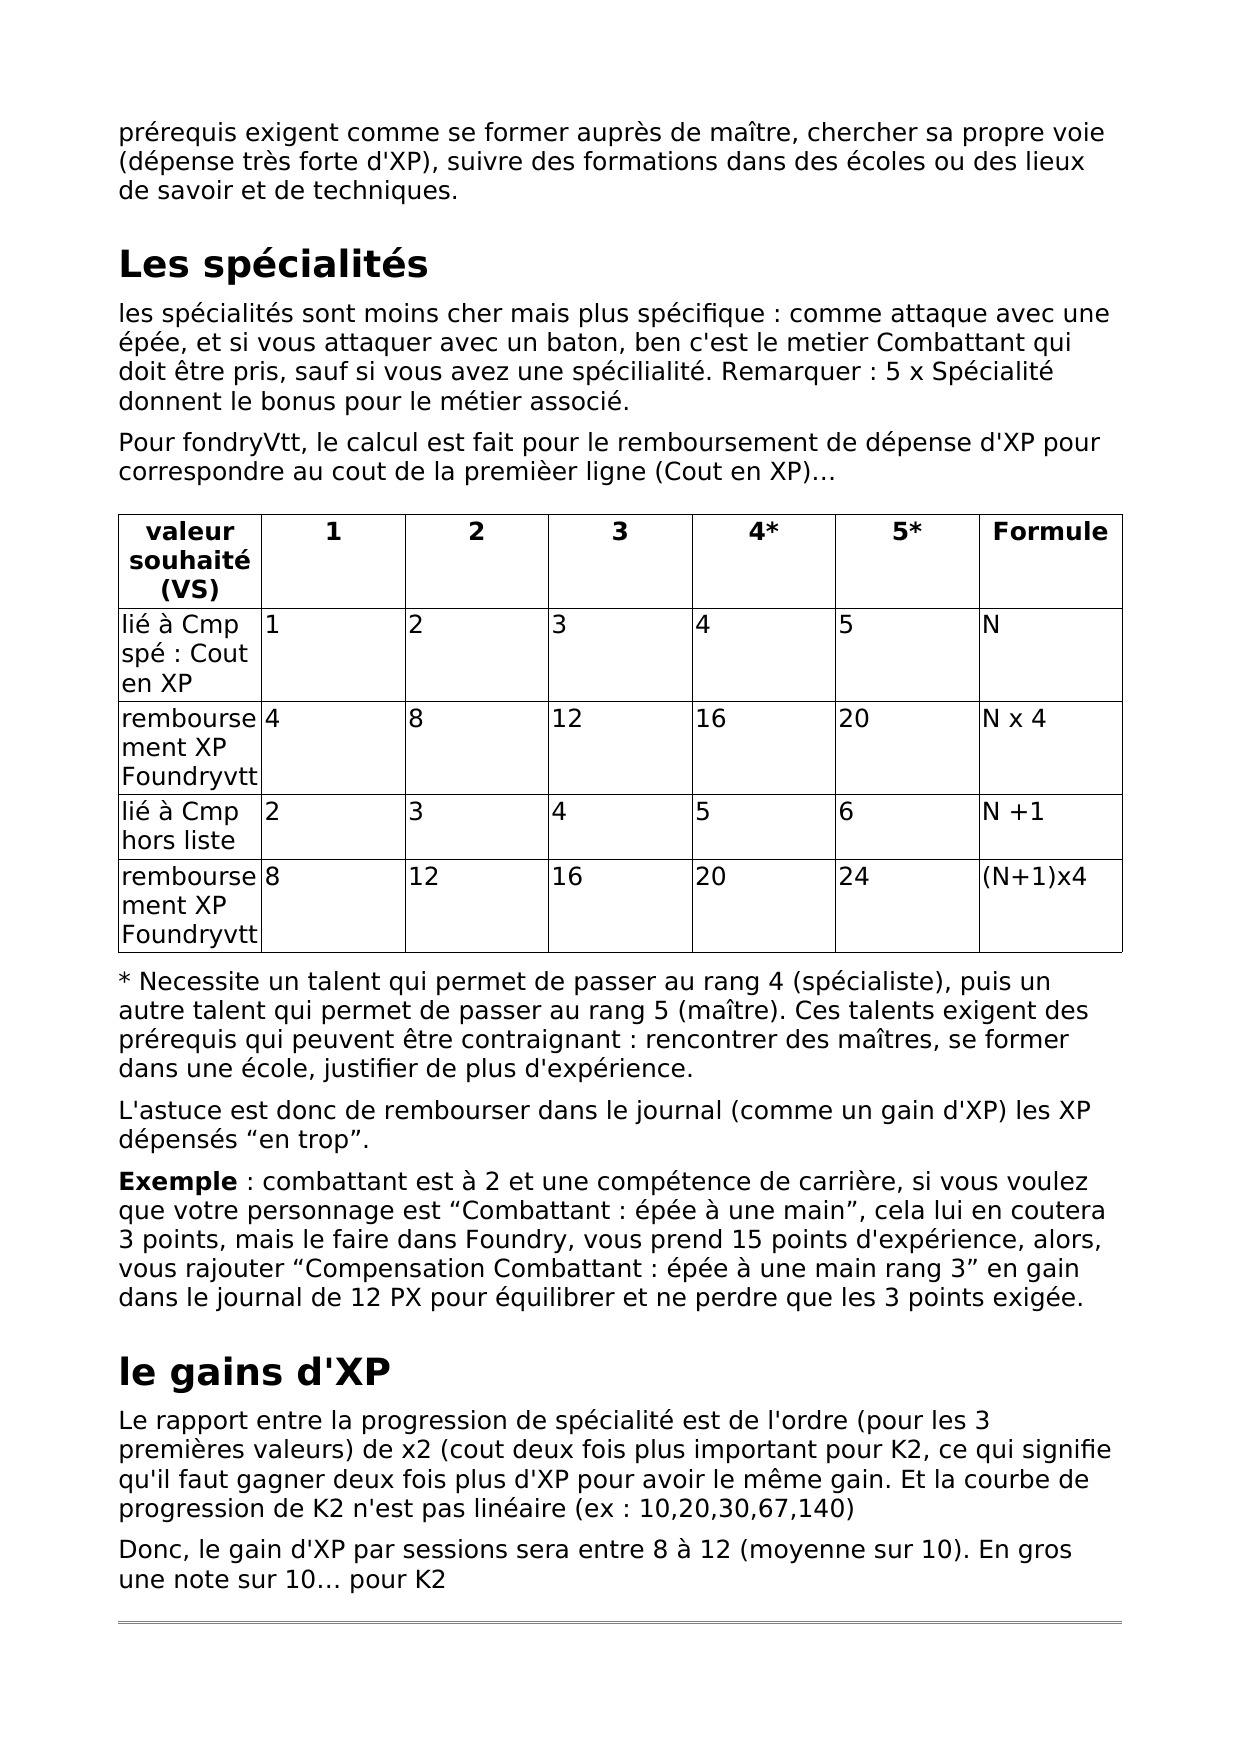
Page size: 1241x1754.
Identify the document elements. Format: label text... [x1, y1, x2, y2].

text prérequis exigent comme se former auprès de maître, chercher sa propre voie (dépense très forte d'XP), suivre des formations dans des écoles ou des lieux de savoir et de techniques. [118, 118, 1122, 206]
table_cell (N+1)x4 [980, 860, 1122, 952]
text Donc, le gain d'XP par sessions sera entre 8 à 12 (moyenne sur 10). En gros une note sur 10… pour K2 [118, 1536, 1122, 1594]
table_header 5* [836, 515, 979, 607]
table_cell 12 [549, 702, 692, 794]
table_header 3 [549, 515, 692, 607]
table_cell 12 [406, 860, 548, 952]
table_header 1 [262, 515, 405, 607]
table_cell 3 [549, 609, 692, 701]
table_cell 6 [836, 795, 979, 859]
table_cell remboursement XP Foundryvtt [119, 860, 261, 952]
table_cell 5 [836, 609, 979, 701]
table_cell 24 [836, 860, 979, 952]
table_cell 2 [262, 795, 405, 859]
table_cell 8 [406, 702, 548, 794]
text * Necessite un talent qui permet de passer au rang 4 (spécialiste), puis un autre talent qui permet de passer au rang 5 (maître). Ces talents exigent des prérequis qui peuvent être contraignant : rencontrer des maîtres, se former dans une école, justifier de plus d'expérience. [118, 967, 1122, 1084]
subtitle le gains d'XP [118, 1350, 1122, 1394]
text Pour fondryVtt, le calcul est fait pour le remboursement de dépense d'XP pour correspondre au cout de la premièer ligne (Cout en XP)… [118, 428, 1122, 487]
table_header 2 [406, 515, 548, 607]
table_cell 16 [693, 702, 835, 794]
table_cell 2 [406, 609, 548, 701]
table_cell 16 [549, 860, 692, 952]
text Exemple : combattant est à 2 et une compétence de carrière, si vous voulez que votre personnage est “Combattant : épée à une main”, cela lui en coutera 3 points, mais le faire dans Foundry, vous prend 15 points d'expérience, alors, vous rajouter “Compensation Combattant : épée à une main rang 3” en gain dans le journal de 12 PX pour équilibrer et ne perdre que les 3 points exigée. [118, 1167, 1122, 1313]
table_cell N [980, 609, 1122, 701]
text les spécialités sont moins cher mais plus spécifique : comme attaque avec une épée, et si vous attaquer avec un baton, ben c'est le metier Combattant qui doit être pris, sauf si vous avez une spécilialité. Remarquer : 5 x Spécialité donnent le bonus pour le métier associé. [118, 299, 1122, 416]
table_cell 8 [262, 860, 405, 952]
table_cell 4 [549, 795, 692, 859]
table_cell 1 [262, 609, 405, 701]
table_header valeur souhaité (VS) [119, 515, 261, 607]
table_cell 4 [262, 702, 405, 794]
table_header 4* [693, 515, 835, 607]
table_cell 4 [693, 609, 835, 701]
table_cell lié à Cmp hors liste [119, 795, 261, 859]
table_cell N x 4 [980, 702, 1122, 794]
subtitle Les spécialités [118, 243, 1122, 287]
table_cell 20 [836, 702, 979, 794]
table_cell 3 [406, 795, 548, 859]
table_cell 5 [693, 795, 835, 859]
text Le rapport entre la progression de spécialité est de l'ordre (pour les 3 premières valeurs) de x2 (cout deux fois plus important pour K2, ce qui signifie qu'il faut gagner deux fois plus d'XP pour avoir le même gain. Et la courbe de progression de K2 n'est pas linéaire (ex : 10,20,30,67,140) [118, 1406, 1122, 1523]
table_cell remboursement XP Foundryvtt [119, 702, 261, 794]
text L'astuce est donc de rembourser dans le journal (comme un gain d'XP) les XP dépensés “en trop”. [118, 1096, 1122, 1154]
table_cell N +1 [980, 795, 1122, 859]
table_cell lié à Cmp spé : Cout en XP [119, 609, 261, 701]
table_header Formule [980, 515, 1122, 607]
table_cell 20 [693, 860, 835, 952]
